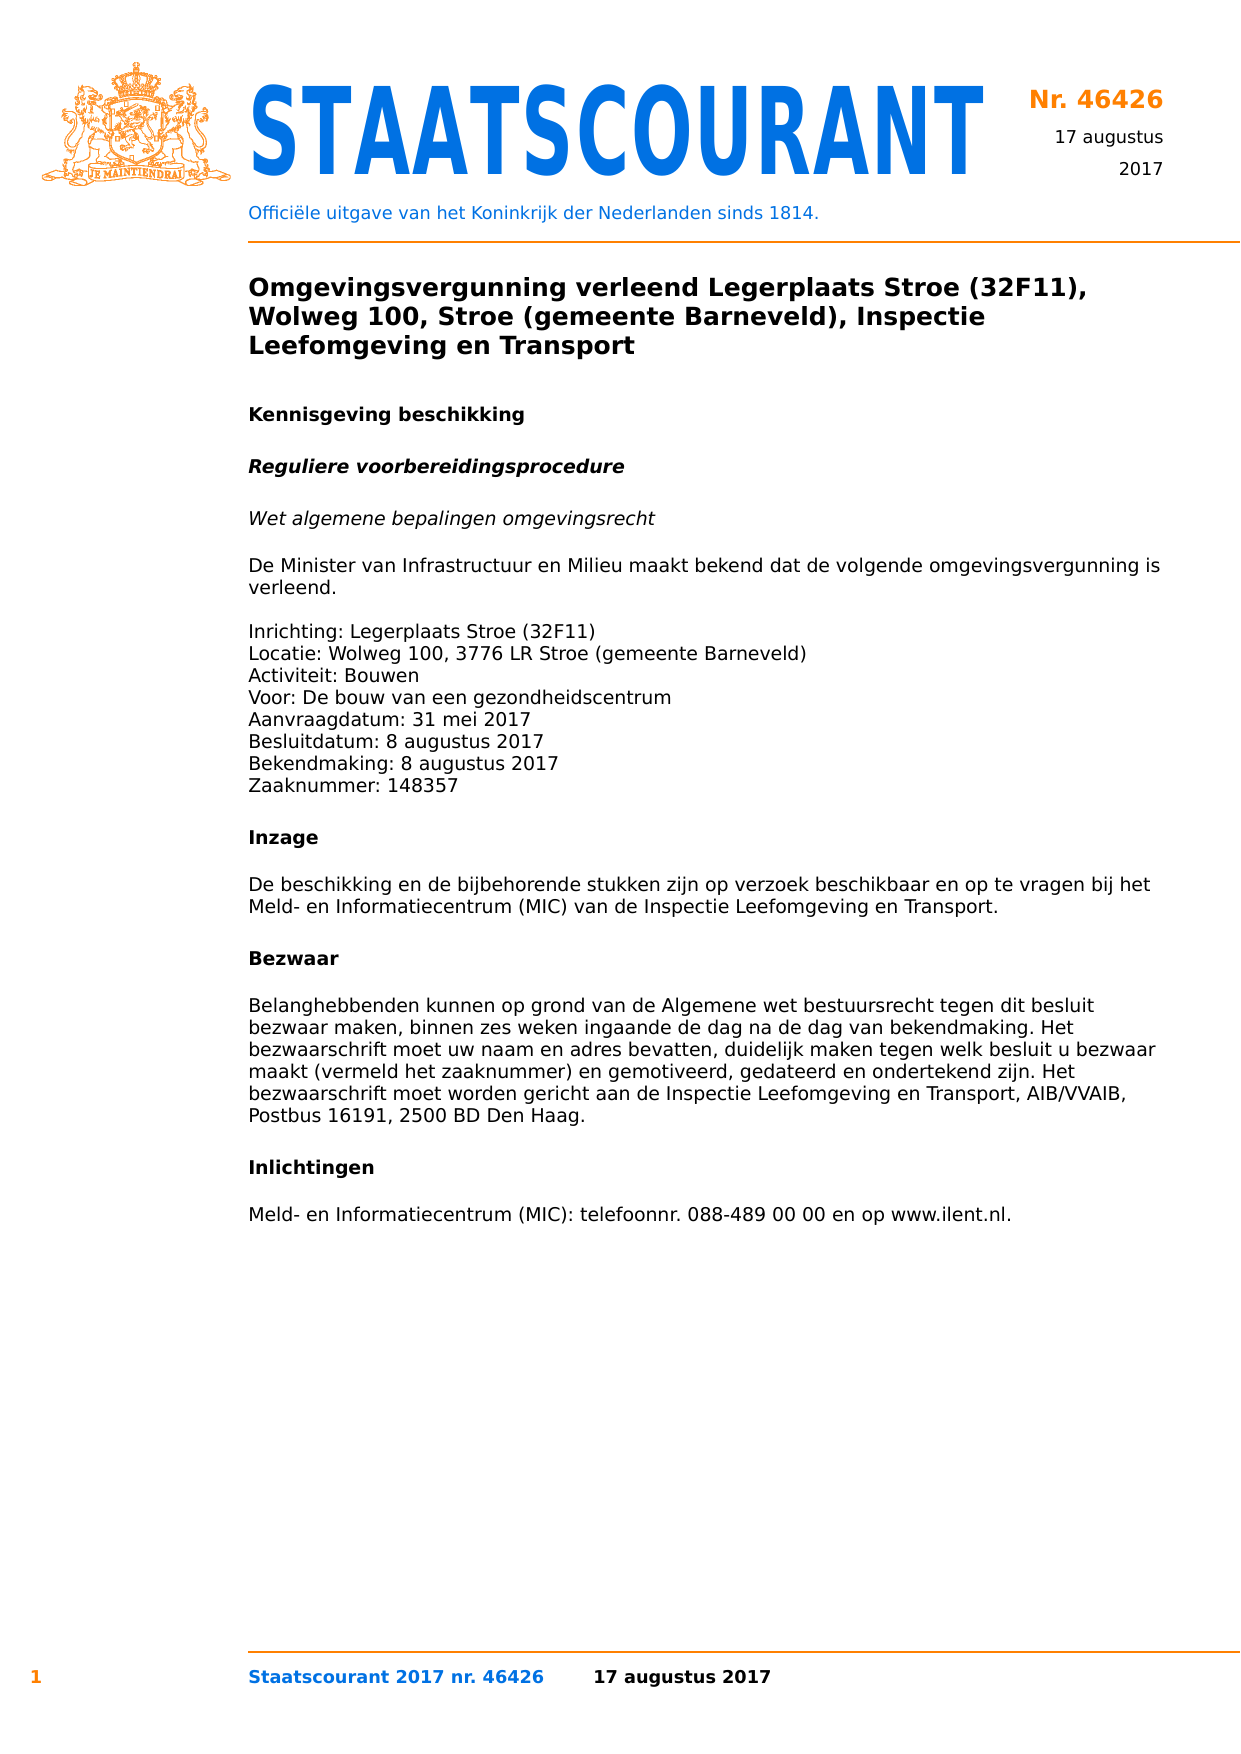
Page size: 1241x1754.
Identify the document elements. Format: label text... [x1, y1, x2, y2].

text Zaaknummer: 148357 [248, 775, 1163, 797]
text De beschikking en de bijbehorende stukken zijn op verzoek beschikbaar en op te vragen bij het Meld- en Informatiecentrum (MIC) van de Inspectie Leefomgeving en Transport. [248, 874, 1163, 918]
text Activiteit: Bouwen [248, 665, 1163, 687]
text Belanghebbenden kunnen op grond van de Algemene wet bestuursrecht tegen dit besluit bezwaar maken, binnen zes weken ingaande de dag na de dag van bekendmaking. Het bezwaarschrift moet uw naam en adres bevatten, duidelijk maken tegen welk besluit u bezwaar maakt (vermeld het zaaknummer) en gemotiveerd, gedateerd en ondertekend zijn. Het bezwaarschrift moet worden gericht aan de Inspectie Leefomgeving en Transport, AIB/VVAIB, Postbus 16191, 2500 BD Den Haag. [248, 995, 1163, 1127]
subtitle Kennisgeving beschikking [248, 404, 1163, 426]
subtitle Omgevingsvergunning verleend Legerplaats Stroe (32F11), Wolweg 100, Stroe (gemeente Barneveld), Inspectie Leefomgeving en Transport [248, 273, 1163, 361]
text Voor: De bouw van een gezondheidscentrum [248, 687, 1163, 709]
subtitle Wet algemene bepalingen omgevingsrecht [248, 508, 1163, 530]
text Bekendmaking: 8 augustus 2017 [248, 753, 1163, 775]
text Inrichting: Legerplaats Stroe (32F11) [248, 621, 1163, 643]
text De Minister van Infrastructuur en Milieu maakt bekend dat de volgende omgevingsvergunning is verleend. [248, 555, 1163, 599]
table_cell 2017 [998, 153, 1240, 203]
subtitle Inzage [248, 827, 1163, 849]
text Locatie: Wolweg 100, 3776 LR Stroe (gemeente Barneveld) [248, 643, 1163, 665]
table_cell Officiële uitgave van het Koninkrijk der Nederlanden sinds 1814. [248, 203, 1240, 241]
table_header Nr. 46426 [998, 62, 1240, 121]
text Meld- en Informatiecentrum (MIC): telefoonnr. 088-489 00 00 en op www.ilent.nl. [248, 1204, 1163, 1226]
table_header STAATSCOURANT [248, 62, 998, 203]
table_header [25, 62, 248, 241]
table_cell 17 augustus [998, 121, 1240, 153]
text Aanvraagdatum: 31 mei 2017 [248, 709, 1163, 731]
text Besluitdatum: 8 augustus 2017 [248, 731, 1163, 753]
picture [41, 62, 231, 186]
subtitle Bezwaar [248, 948, 1163, 970]
subtitle Inlichtingen [248, 1157, 1163, 1179]
subtitle Reguliere voorbereidingsprocedure [248, 456, 1163, 478]
